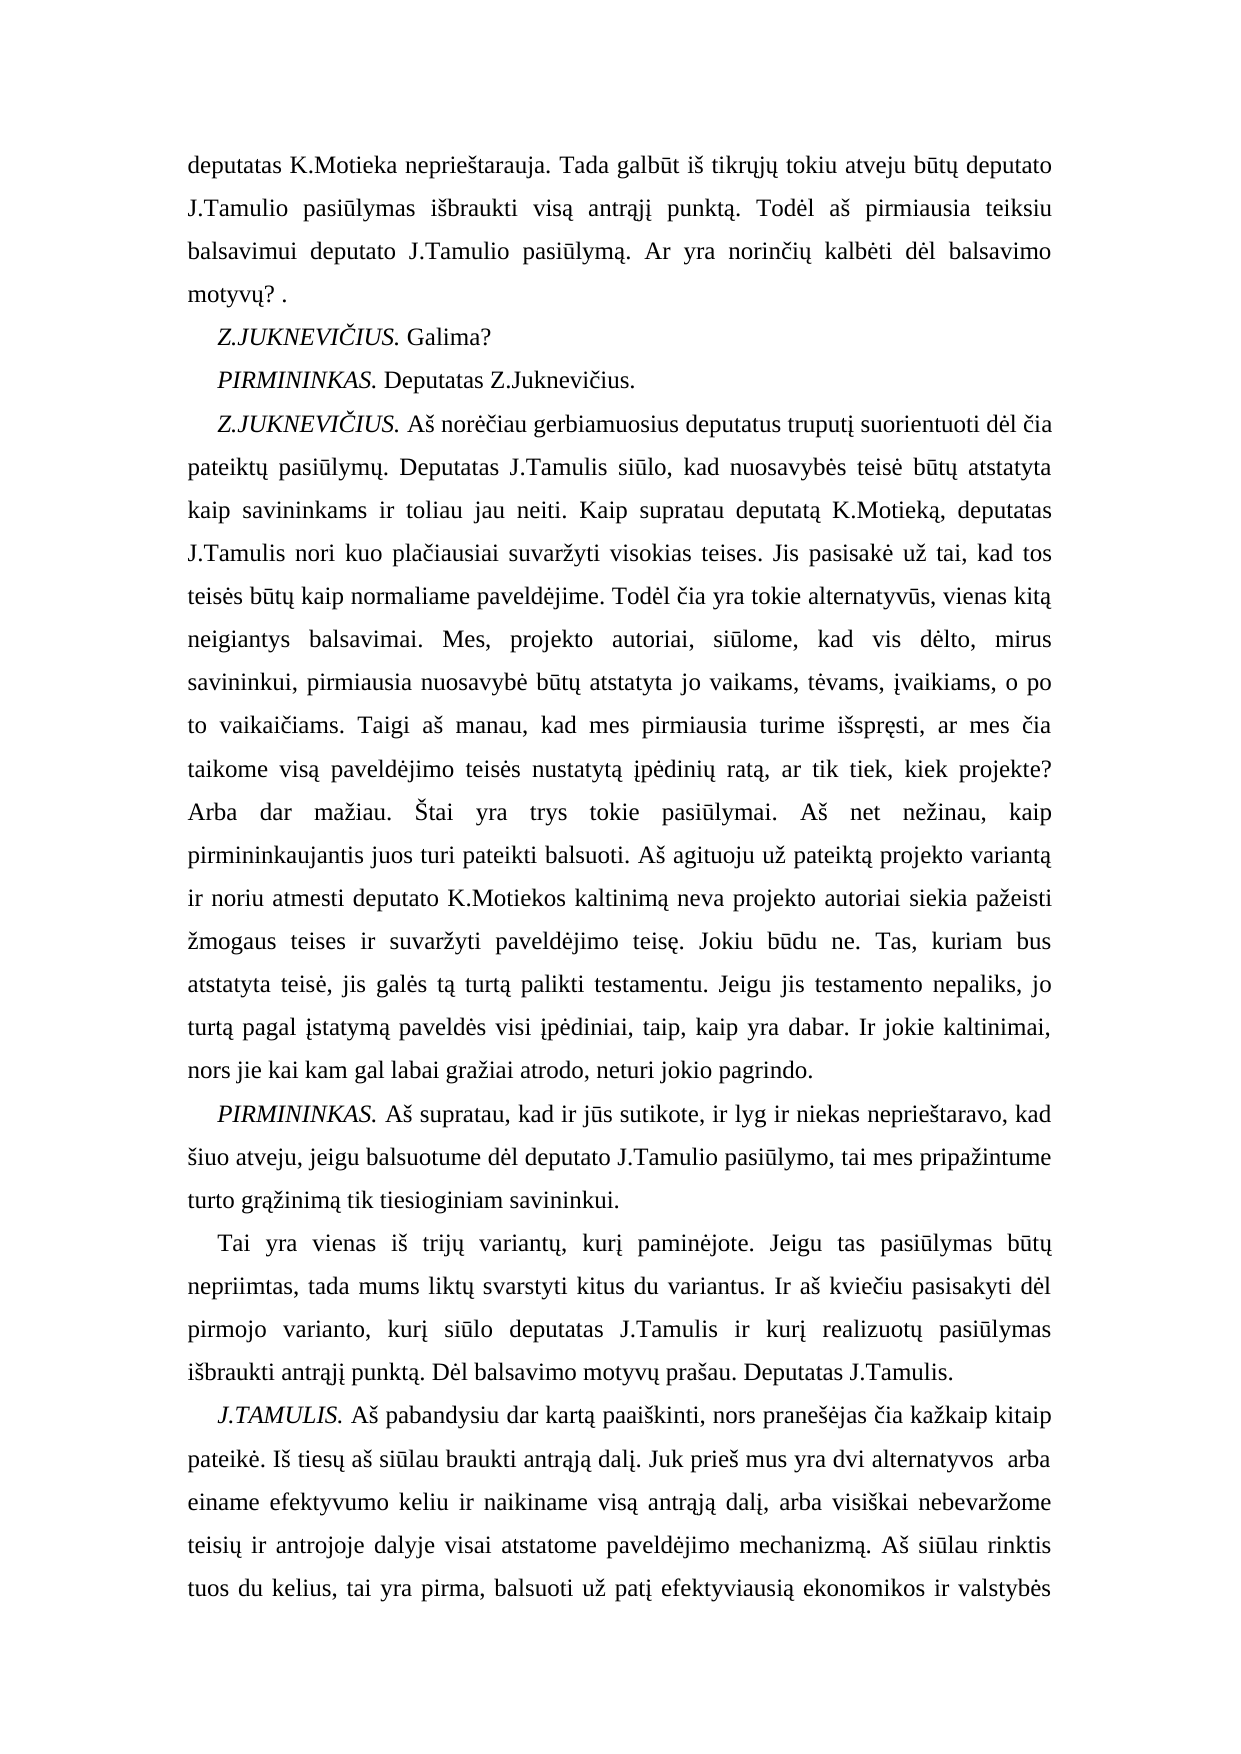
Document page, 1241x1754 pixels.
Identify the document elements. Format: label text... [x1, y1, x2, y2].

text PIRMININKAS. Aš supratau, kad ir jūs sutikote, ir lyg ir niekas neprieštaravo, kad šiuo atveju, jeigu balsuotume dėl deputato J.Tamulio pasiūlymo, tai mes pripažintume turto grąžinimą tik tiesioginiam savininkui. [187, 1099, 1053, 1214]
text PIRMININKAS. Deputatas Z.Juknevičius. [187, 366, 1053, 394]
text deputatas K.Motieka neprieštarauja. Tada galbūt iš tikrųjų tokiu atveju būtų deputato J.Tamulio pasiūlymas išbraukti visą antrąjį punktą. Todėl aš pirmiausia teiksiu balsavimui deputato J.Tamulio pasiūlymą. Ar yra norinčių kalbėti dėl balsavimo motyvų? . [187, 150, 1053, 308]
text Tai yra vienas iš trijų variantų, kurį paminėjote. Jeigu tas pasiūlymas būtų nepriimtas, tada mums liktų svarstyti kitus du variantus. Ir aš kviečiu pasisakyti dėl pirmojo varianto, kurį siūlo deputatas J.Tamulis ir kurį realizuotų pasiūlymas išbraukti antrąjį punktą. Dėl balsavimo motyvų prašau. Deputatas J.Tamulis. [187, 1228, 1053, 1386]
text J.TAMULIS. Aš pabandysiu dar kartą paaiškinti, nors pranešėjas čia kažkaip kitaip pateikė. Iš tiesų aš siūlau braukti antrąją dalį. Juk prieš mus yra dvi alternatyvos arba einame efektyvumo keliu ir naikiname visą antrąją dalį, arba visiškai nebevaržome teisių ir antrojoje dalyje visai atstatome paveldėjimo mechanizmą. Aš siūlau rinktis tuos du kelius, tai yra pirma, balsuoti už patį efektyviausią ekonomikos ir valstybės [187, 1401, 1053, 1602]
text Z.JUKNEVIČIUS. Galima? [187, 322, 1053, 351]
text Z.JUKNEVIČIUS. Aš norėčiau gerbiamuosius deputatus truputį suorientuoti dėl čia pateiktų pasiūlymų. Deputatas J.Tamulis siūlo, kad nuosavybės teisė būtų atstatyta kaip savininkams ir toliau jau neiti. Kaip supratau deputatą K.Motieką, deputatas J.Tamulis nori kuo plačiausiai suvaržyti visokias teises. Jis pasisakė už tai, kad tos teisės būtų kaip normaliame paveldėjime. Todėl čia yra tokie alternatyvūs, vienas kitą neigiantys balsavimai. Mes, projekto autoriai, siūlome, kad vis dėlto, mirus savininkui, pirmiausia nuosavybė būtų atstatyta jo vaikams, tėvams, įvaikiams, o po to vaikaičiams. Taigi aš manau, kad mes pirmiausia turime išspręsti, ar mes čia taikome visą paveldėjimo teisės nustatytą įpėdinių ratą, ar tik tiek, kiek projekte? Arba dar mažiau. Štai yra trys tokie pasiūlymai. Aš net nežinau, kaip pirmininkaujantis juos turi pateikti balsuoti. Aš agituoju už pateiktą projekto variantą ir noriu atmesti deputato K.Motiekos kaltinimą neva projekto autoriai siekia pažeisti žmogaus teises ir suvaržyti paveldėjimo teisę. Jokiu būdu ne. Tas, kuriam bus atstatyta teisė, jis galės tą turtą palikti testamentu. Jeigu jis testamento nepaliks, jo turtą pagal įstatymą paveldės visi įpėdiniai, taip, kaip yra dabar. Ir jokie kaltinimai, nors jie kai kam gal labai gražiai atrodo, neturi jokio pagrindo. [187, 409, 1053, 1084]
